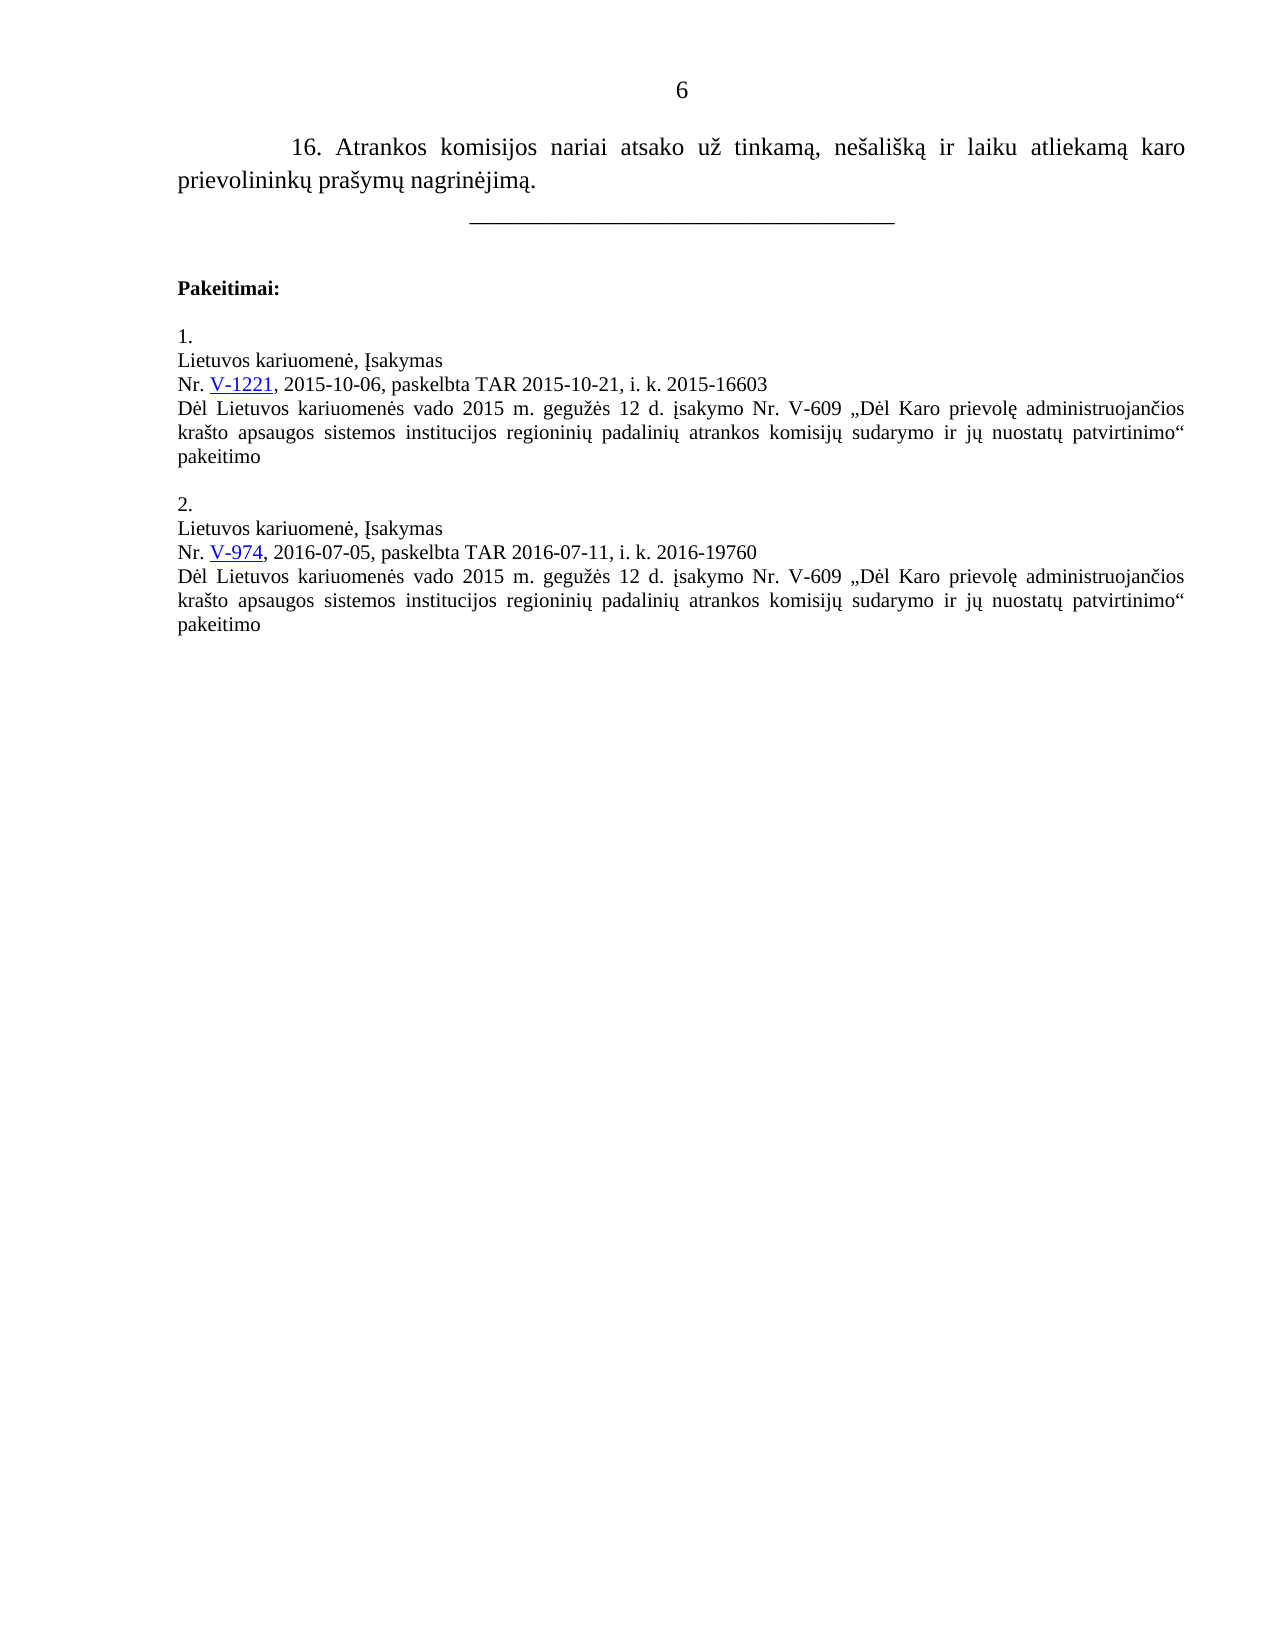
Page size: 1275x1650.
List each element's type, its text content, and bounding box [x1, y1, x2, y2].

text Pakeitimai: [177, 275, 1186, 299]
text Lietuvos kariuomenė, Įsakymas [177, 516, 1186, 540]
text 2. [177, 492, 1186, 516]
text 1. [177, 323, 1186, 348]
text Lietuvos kariuomenė, Įsakymas [177, 348, 1186, 372]
text Dėl Lietuvos kariuomenės vado 2015 m. gegužės 12 d. įsakymo Nr. V-609 „Dėl Karo prievolę administruojančios krašto apsaugos sistemos institucijos regioninių padalinių atrankos komisijų sudarymo ir jų nuostatų patvirtinimo“ pakeitimo [177, 564, 1186, 636]
text Nr. V-974, 2016-07-05, paskelbta TAR 2016-07-11, i. k. 2016-19760 [177, 540, 1186, 564]
text Dėl Lietuvos kariuomenės vado 2015 m. gegužės 12 d. įsakymo Nr. V-609 „Dėl Karo prievolę administruojančios krašto apsaugos sistemos institucijos regioninių padalinių atrankos komisijų sudarymo ir jų nuostatų patvirtinimo“ pakeitimo [177, 396, 1186, 468]
text __________________________________ [177, 198, 1186, 227]
text Nr. V-1221, 2015-10-06, paskelbta TAR 2015-10-21, i. k. 2015-16603 [177, 372, 1186, 396]
text 16. Atrankos komisijos nariai atsako už tinkamą, nešališką ir laiku atliekamą karo prievolininkų prašymų nagrinėjimą. [177, 132, 1186, 194]
